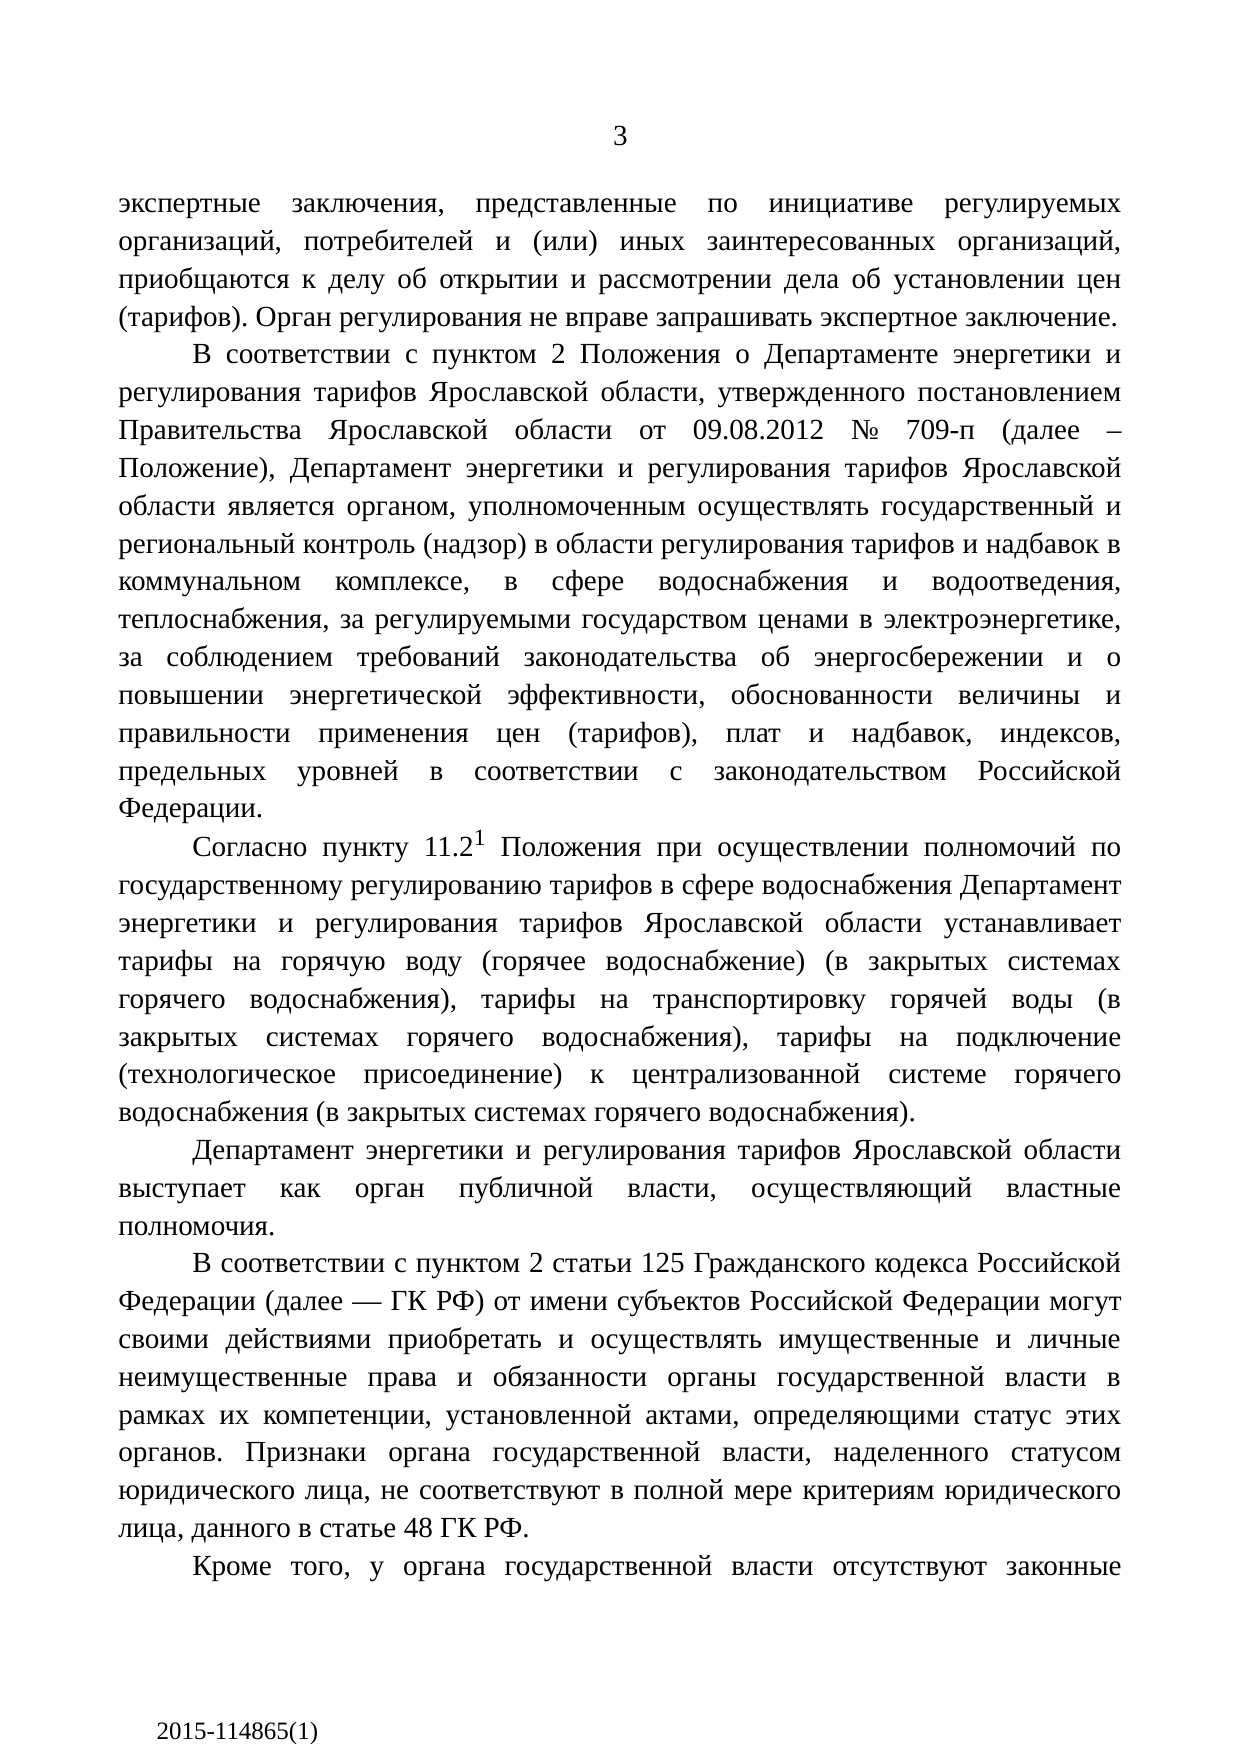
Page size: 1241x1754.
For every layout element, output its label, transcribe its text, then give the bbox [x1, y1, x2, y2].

text В соответствии с пунктом 2 Положения о Департаменте энергетики и регулирования тарифов Ярославской области, утвержденного постановлением Правительства Ярославской области от 09.08.2012 № 709-п (далее – Положение), Департамент энергетики и регулирования тарифов Ярославской области является органом, уполномоченным осуществлять государственный и региональный контроль (надзор) в области регулирования тарифов и надбавок в коммунальном комплексе, в сфере водоснабжения и водоотведения, теплоснабжения, за регулируемыми государством ценами в электроэнергетике, за соблюдением требований законодательства об энергосбережении и о повышении энергетической эффективности, обоснованности величины и правильности применения цен (тарифов), плат и надбавок, индексов, предельных уровней в соответствии с законодательством Российской Федерации. [118, 332, 1122, 824]
text Согласно пункту 11.21 Положения при осуществлении полномочий по государственному регулированию тарифов в сфере водоснабжения Департамент энергетики и регулирования тарифов Ярославской области устанавливает тарифы на горячую воду (горячее водоснабжение) (в закрытых системах горячего водоснабжения), тарифы на транспортировку горячей воды (в закрытых системах горячего водоснабжения), тарифы на подключение (технологическое присоединение) к централизованной системе горячего водоснабжения (в закрытых системах горячего водоснабжения). [118, 824, 1122, 1128]
text Департамент энергетики и регулирования тарифов Ярославской области выступает как орган публичной власти, осуществляющий властные полномочия. [118, 1128, 1122, 1241]
text В соответствии с пунктом 2 статьи 125 Гражданского кодекса Российской Федерации (далее — ГК РФ) от имени субъектов Российской Федерации могут своими действиями приобретать и осуществлять имущественные и личные неимущественные права и обязанности органы государственной власти в рамках их компетенции, установленной актами, определяющими статус этих органов. Признаки органа государственной власти, наделенного статусом юридического лица, не соответствуют в полной мере критериям юридического лица, данного в статье 48 ГК РФ. [118, 1241, 1122, 1544]
text Кроме того, у органа государственной власти отсутствуют законные [118, 1544, 1122, 1582]
text экспертные заключения, представленные по инициативе регулируемых организаций, потребителей и (или) иных заинтересованных организаций, приобщаются к делу об открытии и рассмотрении дела об установлении цен (тарифов). Орган регулирования не вправе запрашивать экспертное заключение. [118, 181, 1122, 332]
